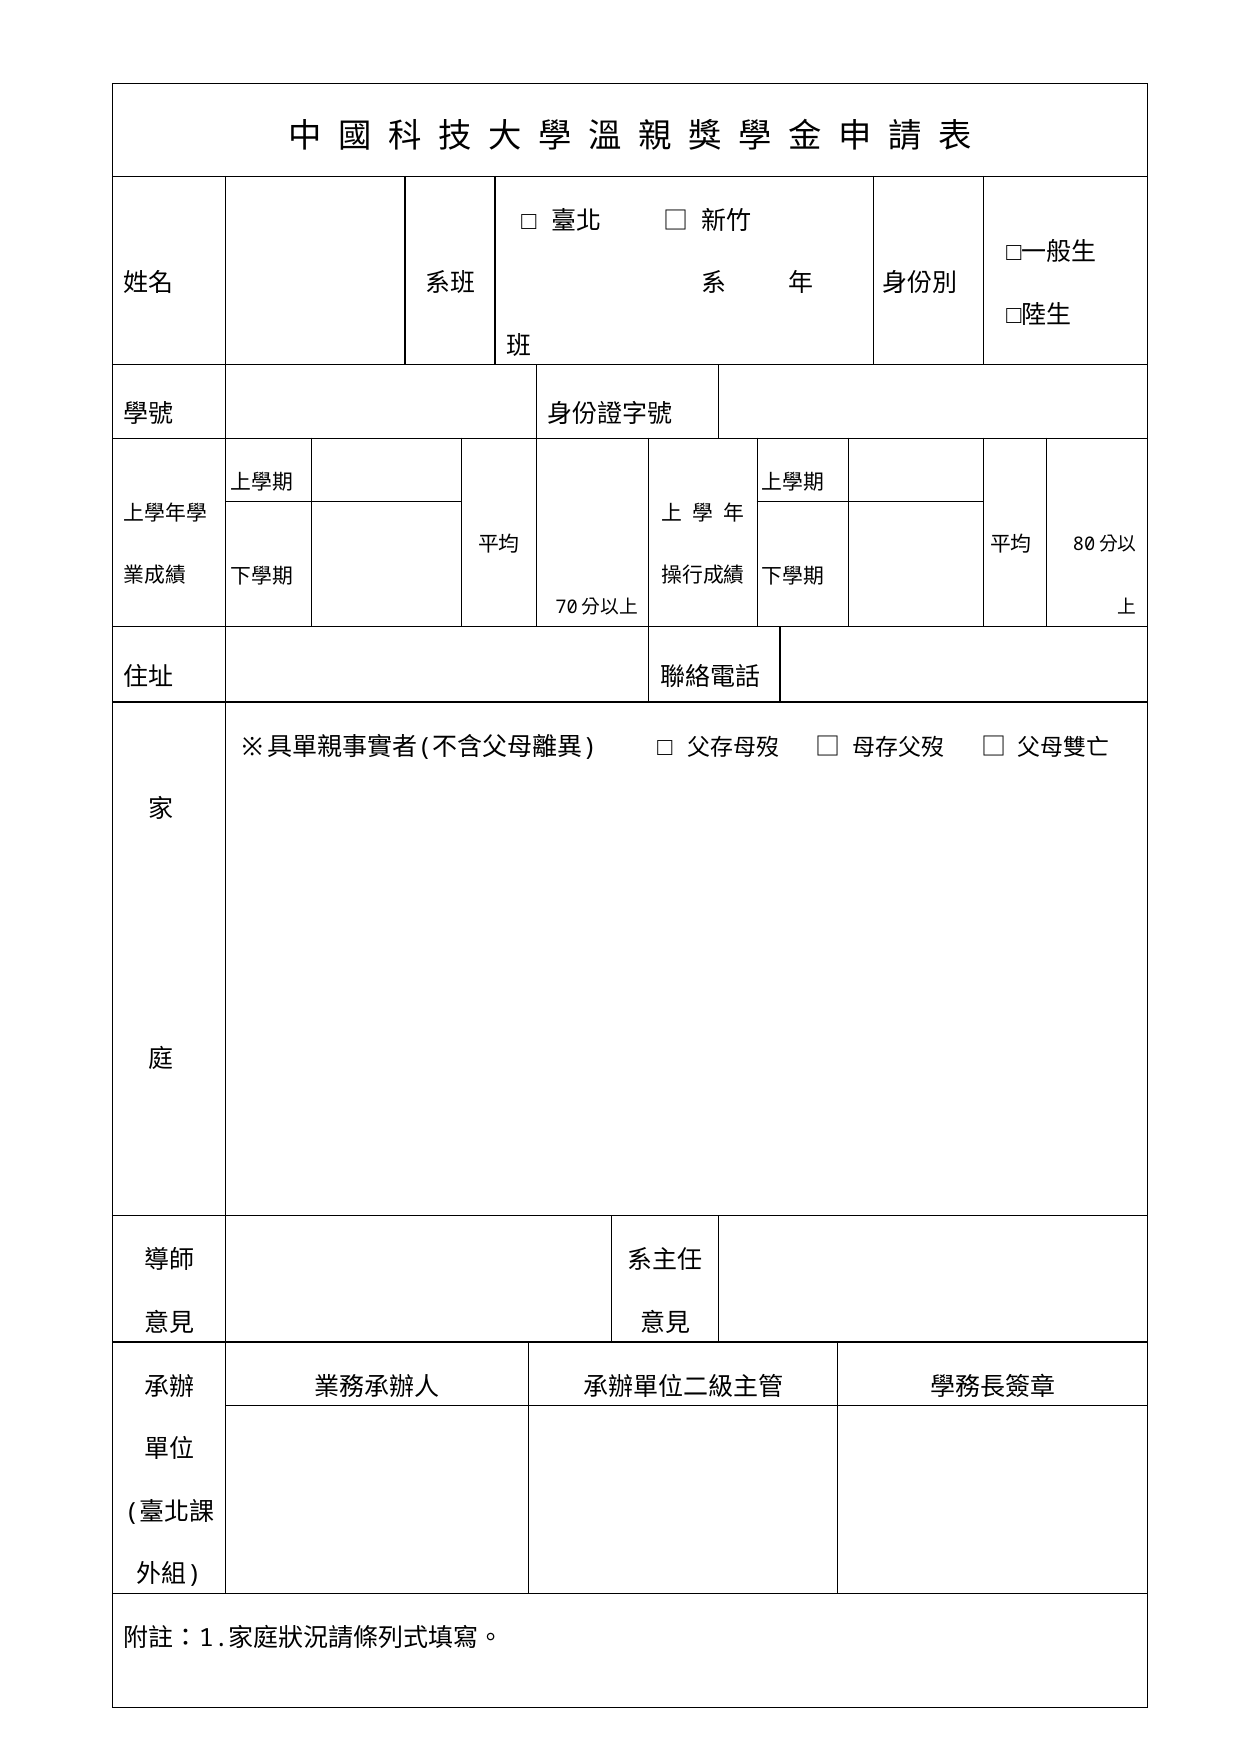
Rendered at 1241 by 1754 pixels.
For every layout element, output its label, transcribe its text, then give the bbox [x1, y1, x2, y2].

table_cell 上學期 [758, 439, 848, 501]
table_cell 上學年學業成績 [113, 439, 225, 626]
table_cell [849, 502, 983, 626]
table_cell [226, 1406, 528, 1592]
table_cell 住址 [113, 627, 225, 701]
table_cell 承辦 單位 (臺北課外組) [113, 1343, 225, 1592]
table_cell [529, 1406, 837, 1592]
table_cell 導師 意見 [113, 1216, 225, 1341]
table_cell [849, 439, 983, 501]
table_cell 家 庭 狀 況 [113, 703, 225, 1215]
table_cell [781, 627, 1147, 701]
table_cell 下學期 [758, 502, 848, 626]
table_cell 80分以上 [1047, 439, 1147, 626]
table_cell 下學期 [226, 502, 311, 626]
table_cell □ 臺北 □ 新竹 系 年 班 [496, 177, 873, 364]
table_cell 學號 [113, 365, 225, 437]
table_cell [226, 1216, 611, 1341]
table_cell [312, 439, 461, 501]
table_cell 業務承辦人 [226, 1343, 528, 1405]
table_cell 承辦單位二級主管 [529, 1343, 837, 1405]
table_cell 平均 [462, 439, 536, 626]
table_cell [838, 1406, 1147, 1592]
table_cell 上學期 [226, 439, 311, 501]
table_cell 聯絡電話 [649, 627, 779, 701]
table_cell □一般生 □陸生 [984, 177, 1147, 364]
table_cell 系班 [406, 177, 494, 364]
table_cell [719, 365, 1147, 437]
table_cell 70分以上 [537, 439, 648, 626]
table_cell 身份證字號 [537, 365, 718, 437]
table_cell 系主任 意見 [612, 1216, 718, 1341]
table_cell 身份別 [874, 177, 983, 364]
table_cell 附註：1.家庭狀況請條列式填寫。 [113, 1594, 1147, 1707]
table_cell ※具單親事實者(不含父母離異) □ 父存母歿 □ 母存父歿 □ 父母雙亡 [226, 703, 1147, 1215]
table_header 中 國 科 技 大 學 溫 親 獎 學 金 申 請 表 [113, 84, 1147, 176]
table_cell [226, 627, 648, 701]
table_cell [312, 502, 461, 626]
table_cell 上 學 年 操行成績 [649, 439, 757, 626]
table_cell [719, 1216, 1147, 1341]
table_cell [226, 365, 536, 437]
table_cell 平均 [984, 439, 1046, 626]
table_cell 學務長簽章 [838, 1343, 1147, 1405]
table_cell 姓名 [113, 177, 225, 364]
table_cell [226, 177, 404, 364]
